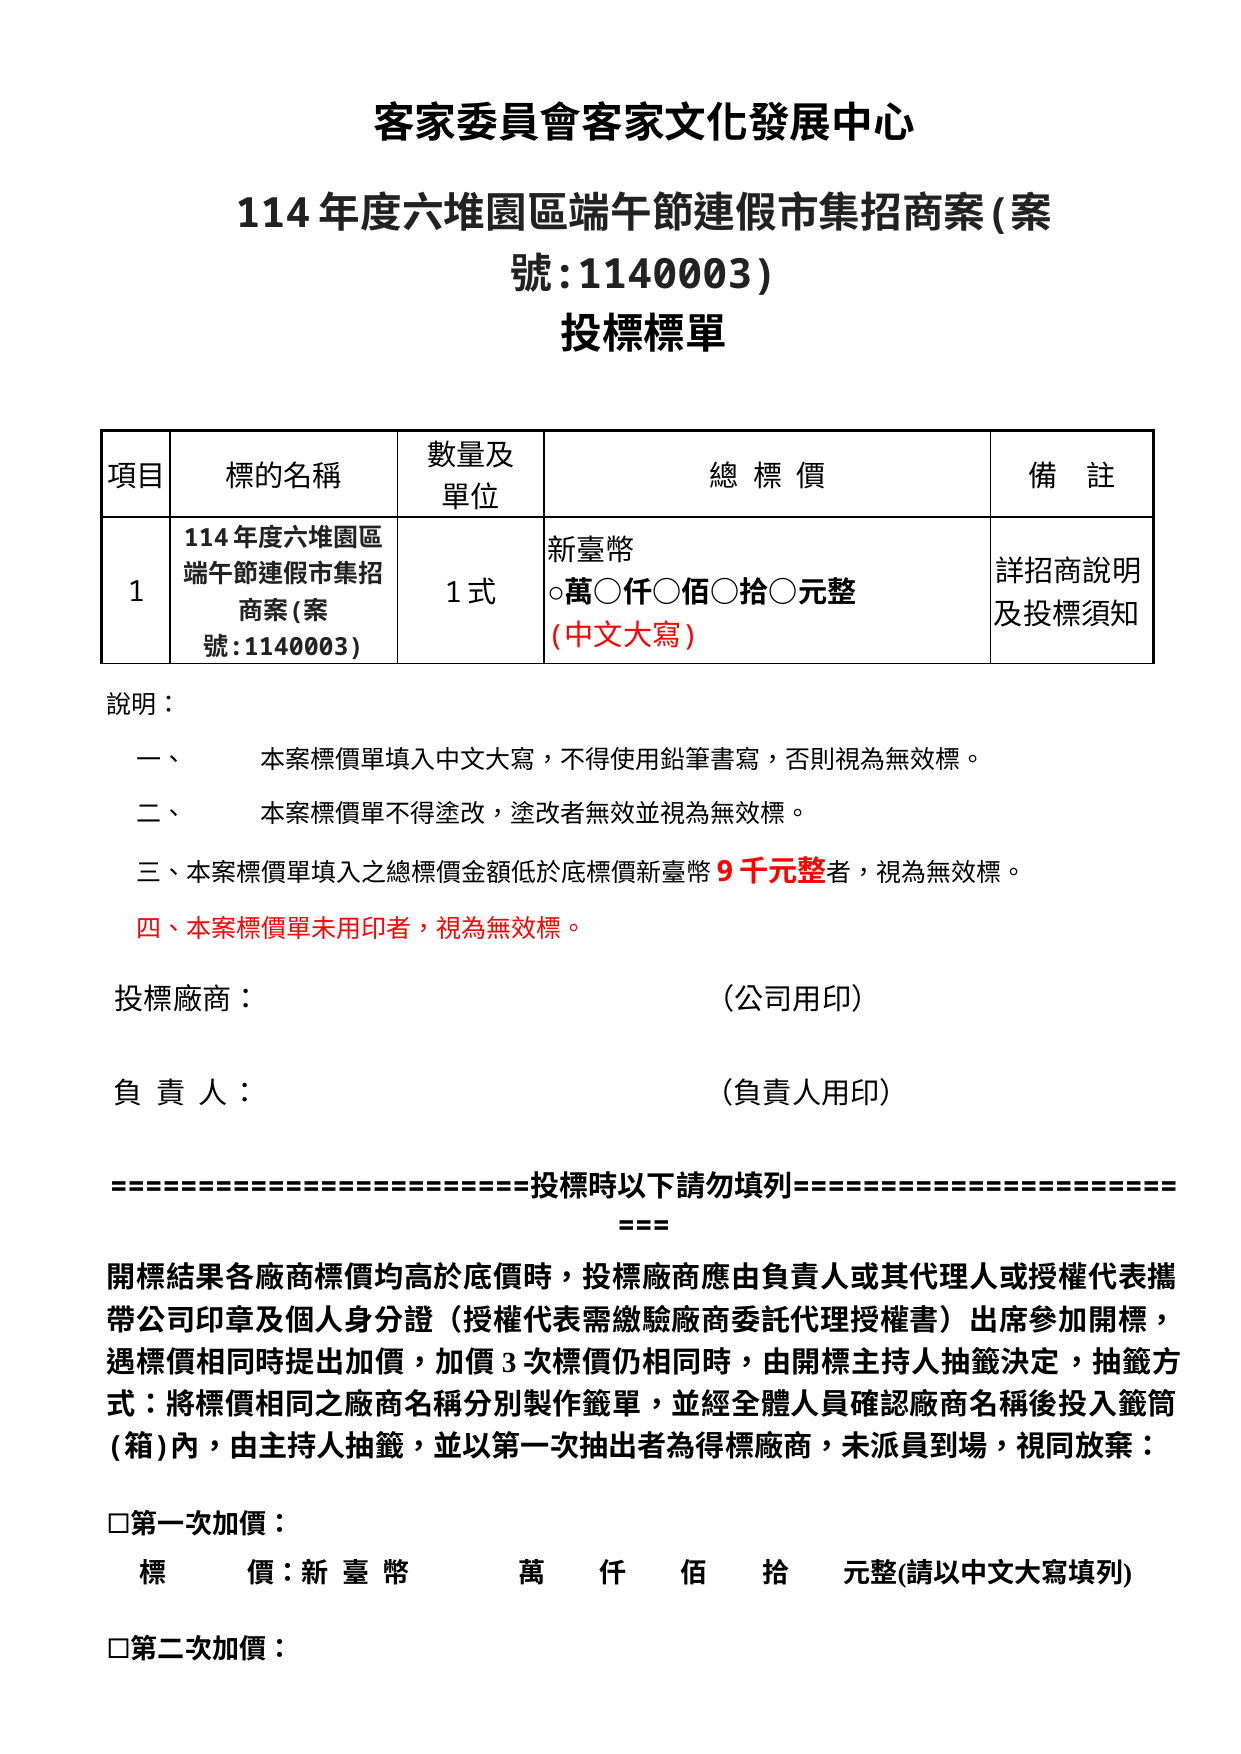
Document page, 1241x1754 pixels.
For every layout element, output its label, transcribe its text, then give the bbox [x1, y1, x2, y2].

text 客家委員會客家文化發展中心 [106, 89, 1181, 149]
text 四、本案標價單未用印者，視為無效標。 [106, 909, 1181, 945]
table_cell 1 [103, 518, 169, 663]
text 第二次加價： [106, 1627, 1181, 1666]
text 負 責 人： （負責人用印） [106, 1070, 1181, 1112]
list 本案標價單填入中文大寫，不得使用鉛筆書寫，否則視為無效標。 [136, 739, 1181, 776]
table_cell 詳招商說明及投標須知 [991, 518, 1152, 663]
text 三、本案標價單填入之總標價金額低於底標價新臺幣9千元整者，視為無效標。 [106, 848, 1181, 890]
table_header 標的名稱 [171, 432, 397, 516]
table_header 數量及 單位 [398, 432, 543, 516]
text 投標標單 [106, 301, 1181, 361]
table_header 總 標 價 [545, 432, 990, 516]
text ========================投標時以下請勿填列========================= [106, 1162, 1181, 1244]
table_header 項目 [103, 432, 169, 516]
table_cell 114年度六堆園區端午節連假市集招商案(案號:1140003) [171, 518, 397, 663]
text 114年度六堆園區端午節連假市集招商案(案號:1140003) [106, 179, 1181, 301]
table_cell 1式 [398, 518, 543, 663]
text 標 價：新 臺 幣 萬 仟 佰 拾 元整(請以中文大寫填列) [106, 1551, 1181, 1590]
table_header 備 註 [991, 432, 1152, 516]
list 本案標價單不得塗改，塗改者無效並視為無效標。 [136, 793, 1181, 830]
text 開標結果各廠商標價均高於底價時，投標廠商應由負責人或其代理人或授權代表攜帶公司印章及個人身分證（授權代表需繳驗廠商委託代理授權書）出席參加開標，遇標價相同時提出加價，加價3次標價仍相同時，由開標主持人抽籤決定，抽籤方式：將標價相同之廠商名稱分別製作籤單，並經全體人員確認廠商名稱後投入籤筒(箱)內，由主持人抽籤，並以第一次抽出者為得標廠商，未派員到場，視同放棄： [106, 1254, 1181, 1465]
text 第一次加價： [106, 1502, 1181, 1541]
table_cell 新臺幣 ○萬○仟○佰○拾○元整 (中文大寫) [545, 518, 990, 663]
text 說明： [106, 677, 1181, 721]
text 投標廠商： （公司用印） [106, 976, 1181, 1018]
